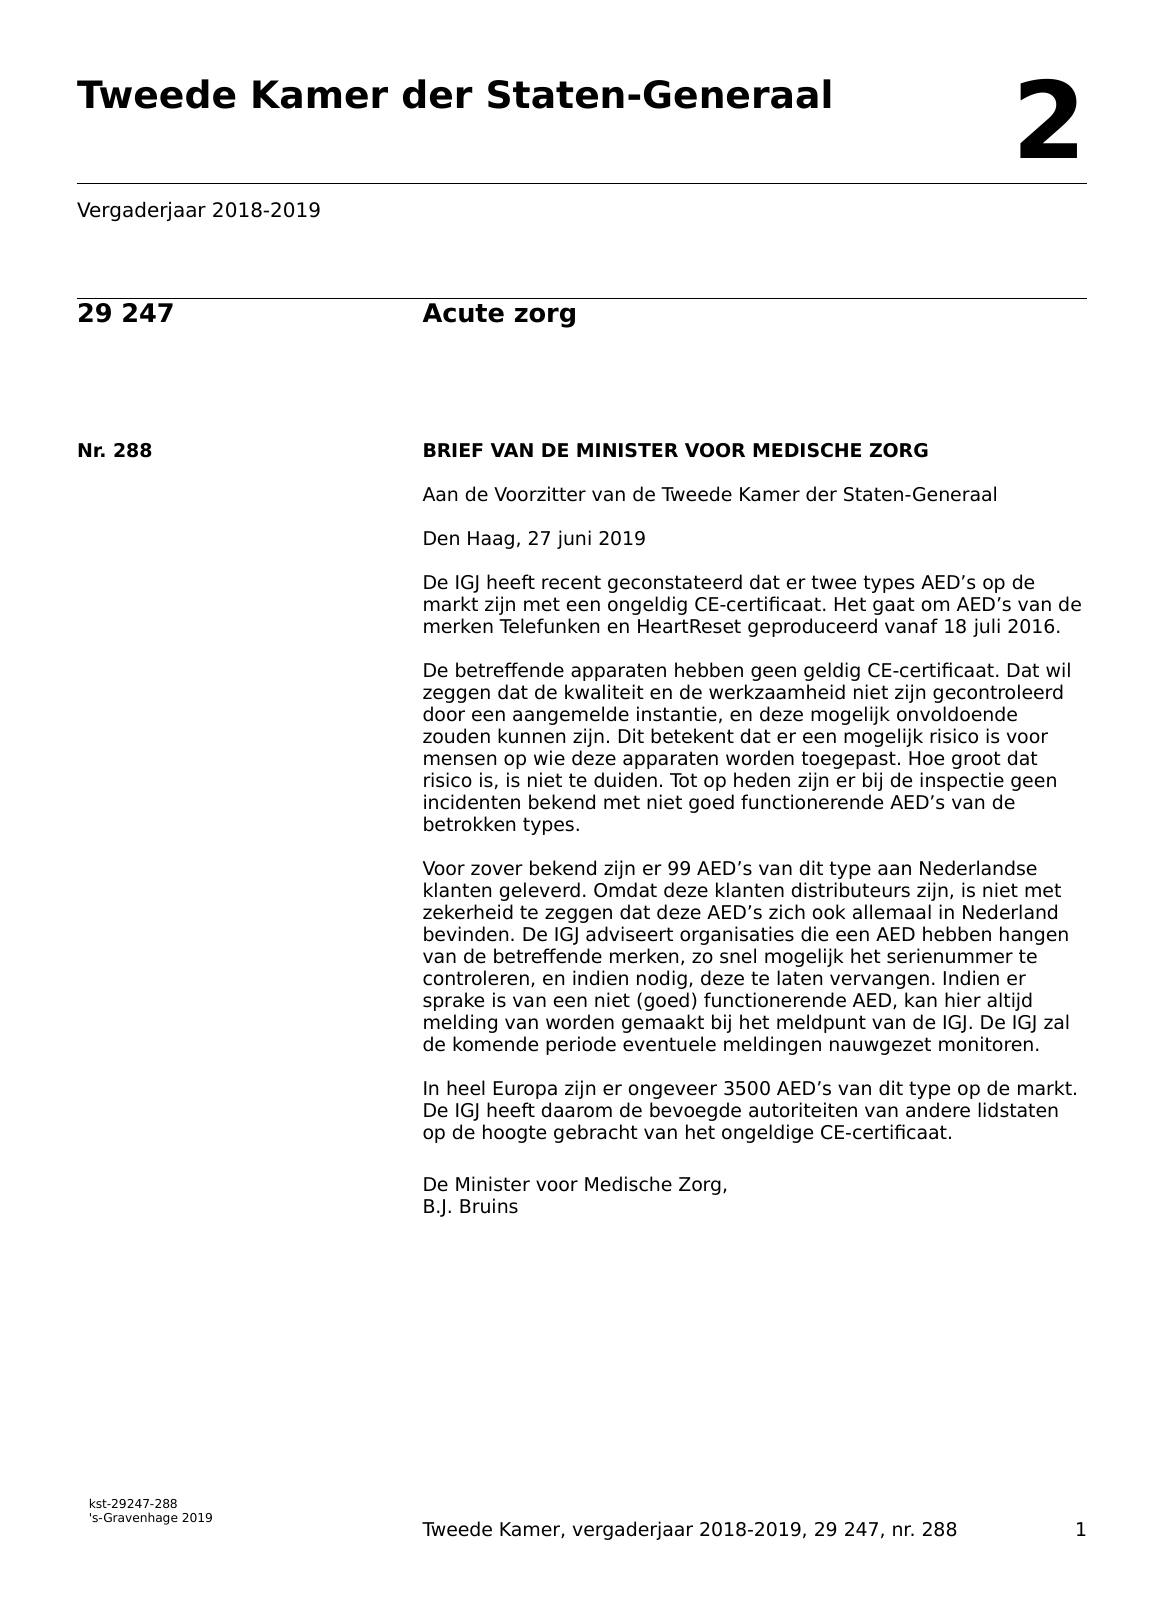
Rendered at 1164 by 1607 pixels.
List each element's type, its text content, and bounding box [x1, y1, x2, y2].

text De betreffende apparaten hebben geen geldig CE-certificaat. Dat wil zeggen dat de kwaliteit en de werkzaamheid niet zijn gecontroleerd door een aangemelde instantie, en deze mogelijk onvoldoende zouden kunnen zijn. Dit betekent dat er een mogelijk risico is voor mensen op wie deze apparaten worden toegepast. Hoe groot dat risico is, is niet te duiden. Tot op heden zijn er bij de inspectie geen incidenten bekend met niet goed functionerende AED’s van de betrokken types. [422, 660, 1087, 836]
subtitle 29 247 Acute zorg [77, 299, 1087, 329]
text De IGJ heeft recent geconstateerd dat er twee types AED’s op de markt zijn met een ongeldig CE-certificaat. Het gaat om AED’s van de merken Telefunken en HeartReset geproduceerd vanaf 18 juli 2016. [422, 572, 1087, 638]
text De Minister voor Medische Zorg, B.J. Bruins [422, 1174, 1087, 1218]
table_header 2 [886, 59, 1087, 183]
subtitle Nr. 288 BRIEF VAN DE MINISTER VOOR MEDISCHE ZORG [77, 440, 1087, 462]
text Aan de Voorzitter van de Tweede Kamer der Staten-Generaal [422, 484, 1087, 506]
table_cell Vergaderjaar 2018-2019 [77, 184, 1087, 298]
text kst-29247-288 [88, 1497, 323, 1511]
table_header Tweede Kamer der Staten-Generaal [77, 59, 886, 183]
text In heel Europa zijn er ongeveer 3500 AED’s van dit type op de markt. De IGJ heeft daarom de bevoegde autoriteiten van andere lidstaten op de hoogte gebracht van het ongeldige CE-certificaat. [422, 1078, 1087, 1144]
text Den Haag, 27 juni 2019 [422, 528, 1087, 550]
text Voor zover bekend zijn er 99 AED’s van dit type aan Nederlandse klanten geleverd. Omdat deze klanten distributeurs zijn, is niet met zekerheid te zeggen dat deze AED’s zich ook allemaal in Nederland bevinden. De IGJ adviseert organisaties die een AED hebben hangen van de betreffende merken, zo snel mogelijk het serienummer te controleren, en indien nodig, deze te laten vervangen. Indien er sprake is van een niet (goed) functionerende AED, kan hier altijd melding van worden gemaakt bij het meldpunt van de IGJ. De IGJ zal de komende periode eventuele meldingen nauwgezet monitoren. [422, 858, 1087, 1056]
text 's-Gravenhage 2019 [88, 1511, 323, 1525]
